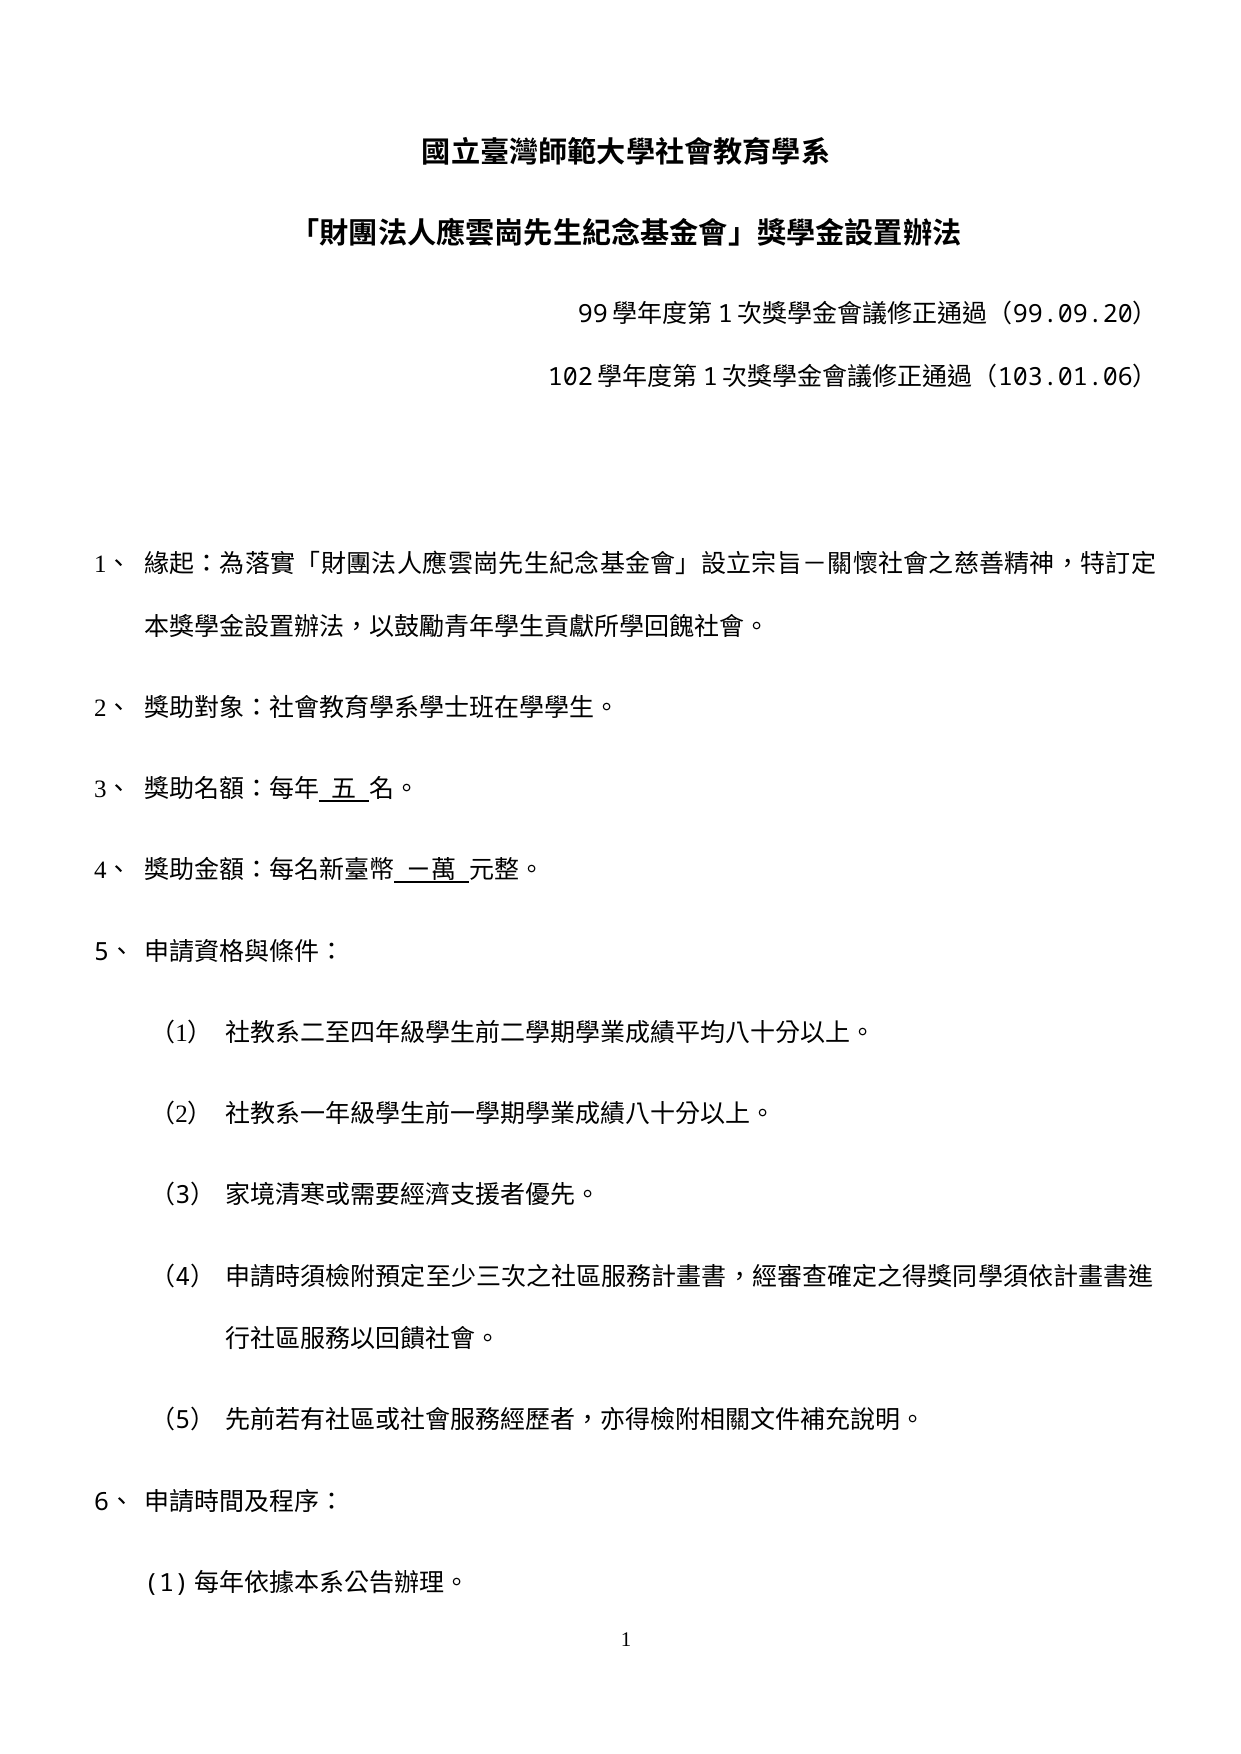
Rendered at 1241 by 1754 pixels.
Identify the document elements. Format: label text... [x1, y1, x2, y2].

list 獎助名額：每年 五 名。 [94, 745, 1157, 808]
text 「財團法人應雲崗先生紀念基金會」獎學金設置辦法 [94, 189, 1157, 251]
list 緣起：為落實「財團法人應雲崗先生紀念基金會」設立宗旨－關懷社會之慈善精神，特訂定本獎學金設置辦法，以鼓勵青年學生貢獻所學回餽社會。 [94, 520, 1157, 645]
list 獎助對象：社會教育學系學士班在學學生。 [94, 664, 1157, 726]
text 102學年度第1次獎學金會議修正通過（103.01.06） [94, 333, 1157, 395]
text 99學年度第1次獎學金會議修正通過（99.09.20） [94, 270, 1157, 333]
list 申請資格與條件： [94, 908, 1157, 970]
list 申請時間及程序： [94, 1458, 1157, 1520]
list 社教系二至四年級學生前二學期學業成績平均八十分以上。 [150, 989, 1157, 1051]
text 國立臺灣師範大學社會教育學系 [94, 108, 1157, 170]
list 申請時須檢附預定至少三次之社區服務計畫書，經審查確定之得獎同學須依計畫書進行社區服務以回饋社會。 [150, 1233, 1157, 1358]
list 獎助金額：每名新臺幣 ㄧ萬 元整。 [94, 826, 1157, 889]
list 社教系一年級學生前一學期學業成績八十分以上。 [150, 1070, 1157, 1133]
list 家境清寒或需要經濟支援者優先。 [150, 1151, 1157, 1214]
list 先前若有社區或社會服務經歷者，亦得檢附相關文件補充說明。 [150, 1376, 1157, 1439]
list 每年依據本系公告辦理。 [144, 1539, 1157, 1601]
